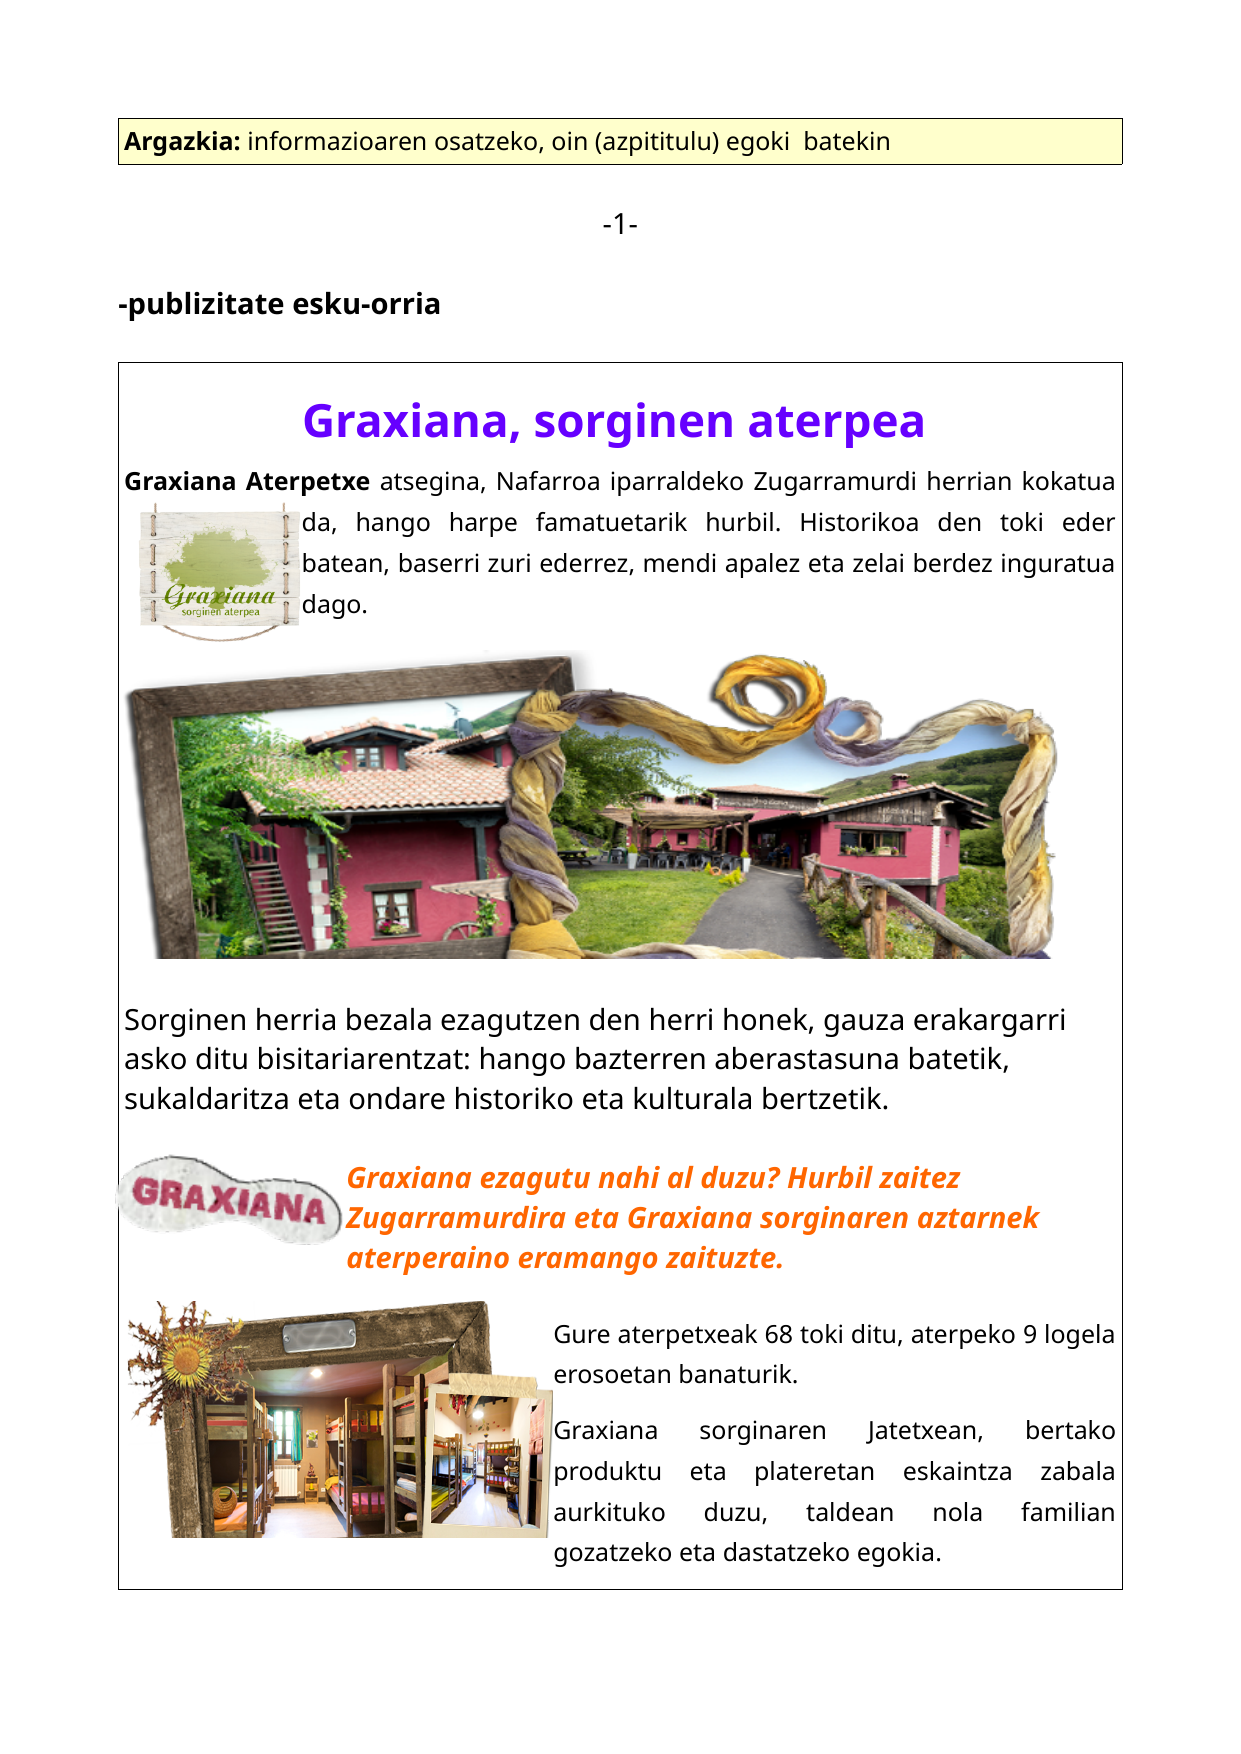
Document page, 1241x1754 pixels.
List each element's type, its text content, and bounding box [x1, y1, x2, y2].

picture [127, 1301, 553, 1538]
table_header Argazkia: informazioaren osatzeko, oin (azpititulu) egoki batekin [119, 119, 1122, 164]
picture [111, 1152, 347, 1251]
table_header Graxiana, sorginen aterpea Graxiana Aterpetxe atsegina, Nafarroa iparraldeko Zugarramurdi herrian kokatua da, hango harpe famatuetarik hurbil. Historikoa den toki eder batean, baserri zuri ederrez, mendi apalez eta zelai berdez inguratua dago. Sorginen herria bezala ezagutzen den herri honek, gauza erakargarri asko ditu bisitariarentzat: hango bazterren aberastasuna batetik, sukaldaritza eta ondare historiko eta kulturala bertzetik. Graxiana ezagutu nahi al duzu? Hurbil zaitez Zugarramurdira eta Graxiana sorginaren aztarnek aterperaino eramango zaituzte. Gure aterpetxeak 68 toki ditu, aterpeko 9 logela erosoetan banaturik. Graxiana sorginaren Jatetxean, bertako produktu eta plateretan eskaintza zabala aurkituko duzu, taldean nola familian gozatzeko eta dastatzeko egokia. [119, 363, 1122, 1589]
text -publizitate esku-orria [118, 283, 1122, 323]
text -1- [118, 203, 1122, 243]
picture [122, 650, 1065, 959]
picture [137, 502, 302, 644]
